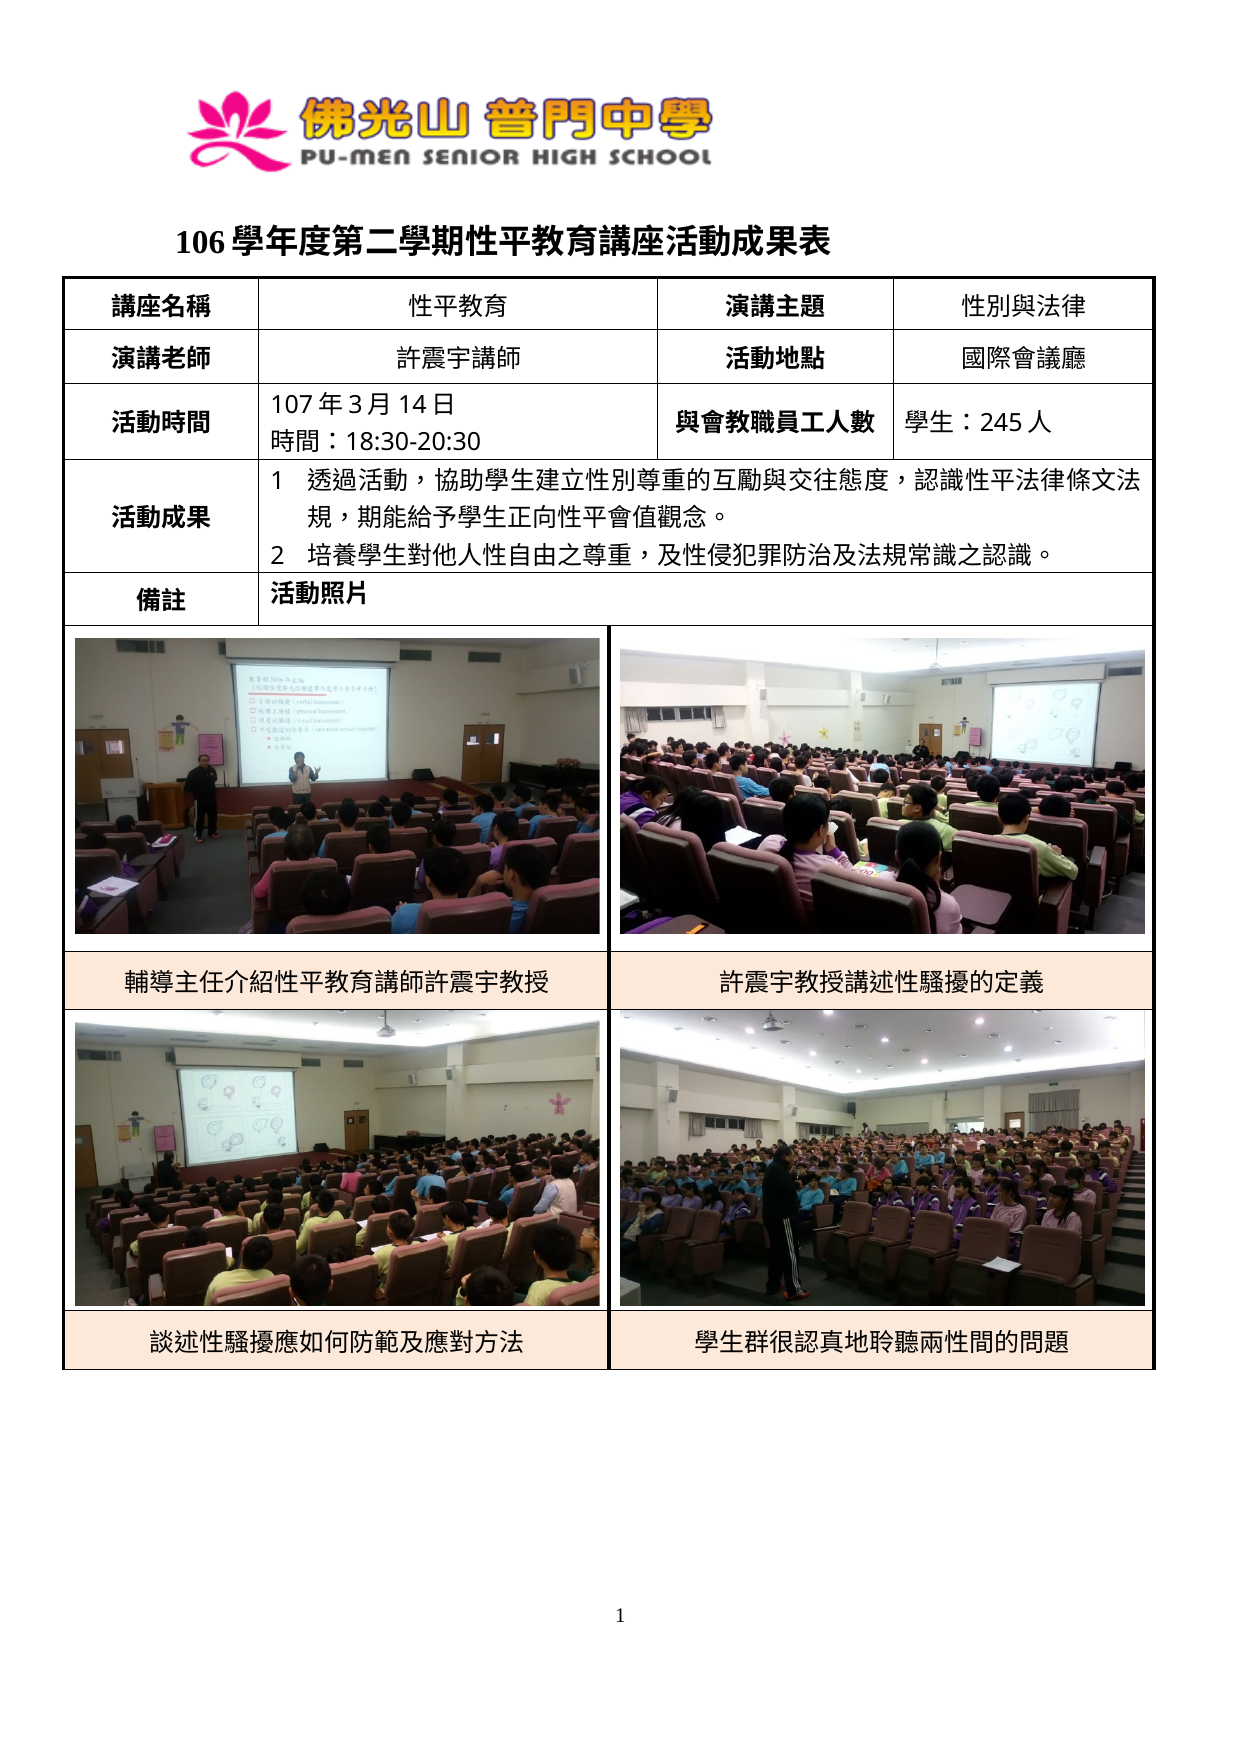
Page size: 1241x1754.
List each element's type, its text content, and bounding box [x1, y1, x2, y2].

table_cell 備註 [65, 573, 258, 625]
table_cell 談述性騷擾應如何防範及應對方法 [65, 1311, 607, 1369]
picture [183, 88, 718, 177]
table_cell [65, 1010, 607, 1310]
table_header 性別與法律 [894, 279, 1152, 329]
table_cell [65, 626, 607, 951]
table_cell 活動時間 [65, 384, 258, 458]
picture [620, 1010, 1145, 1306]
picture [75, 638, 600, 934]
table_cell 透過活動，協助學生建立性別尊重的互勵與交往態度，認識性平法律條文法規，期能給予學生正向性平會值觀念。 培養學生對他人性自由之尊重，及性侵犯罪防治及法規常識之認識。 [259, 460, 1152, 572]
table_cell [611, 626, 1152, 951]
table_cell 活動地點 [658, 330, 893, 382]
table_header 演講主題 [658, 279, 893, 329]
table_cell 許震宇講師 [259, 330, 657, 382]
table_cell 學生群很認真地聆聽兩性間的問題 [611, 1311, 1152, 1369]
table_cell 輔導主任介紹性平教育講師許震宇教授 [65, 952, 607, 1009]
text 106學年度第二學期性平教育講座活動成果表 [75, 201, 1165, 276]
table_header 講座名稱 [65, 279, 258, 329]
picture [620, 638, 1145, 934]
table_cell 活動成果 [65, 460, 258, 572]
table_cell 學生：245人 [894, 384, 1152, 458]
table_cell 107年3月 14日 時間：18:30-20:30 [259, 384, 657, 458]
table_cell 國際會議廳 [894, 330, 1152, 382]
picture [75, 1010, 600, 1306]
table_cell 與會教職員工人數 [658, 384, 893, 458]
table_cell 活動照片 [259, 573, 1152, 625]
table_cell [611, 1010, 1152, 1310]
table_header 性平教育 [259, 279, 657, 329]
table_cell 許震宇教授講述性騷擾的定義 [611, 952, 1152, 1009]
table_cell 演講老師 [65, 330, 258, 382]
